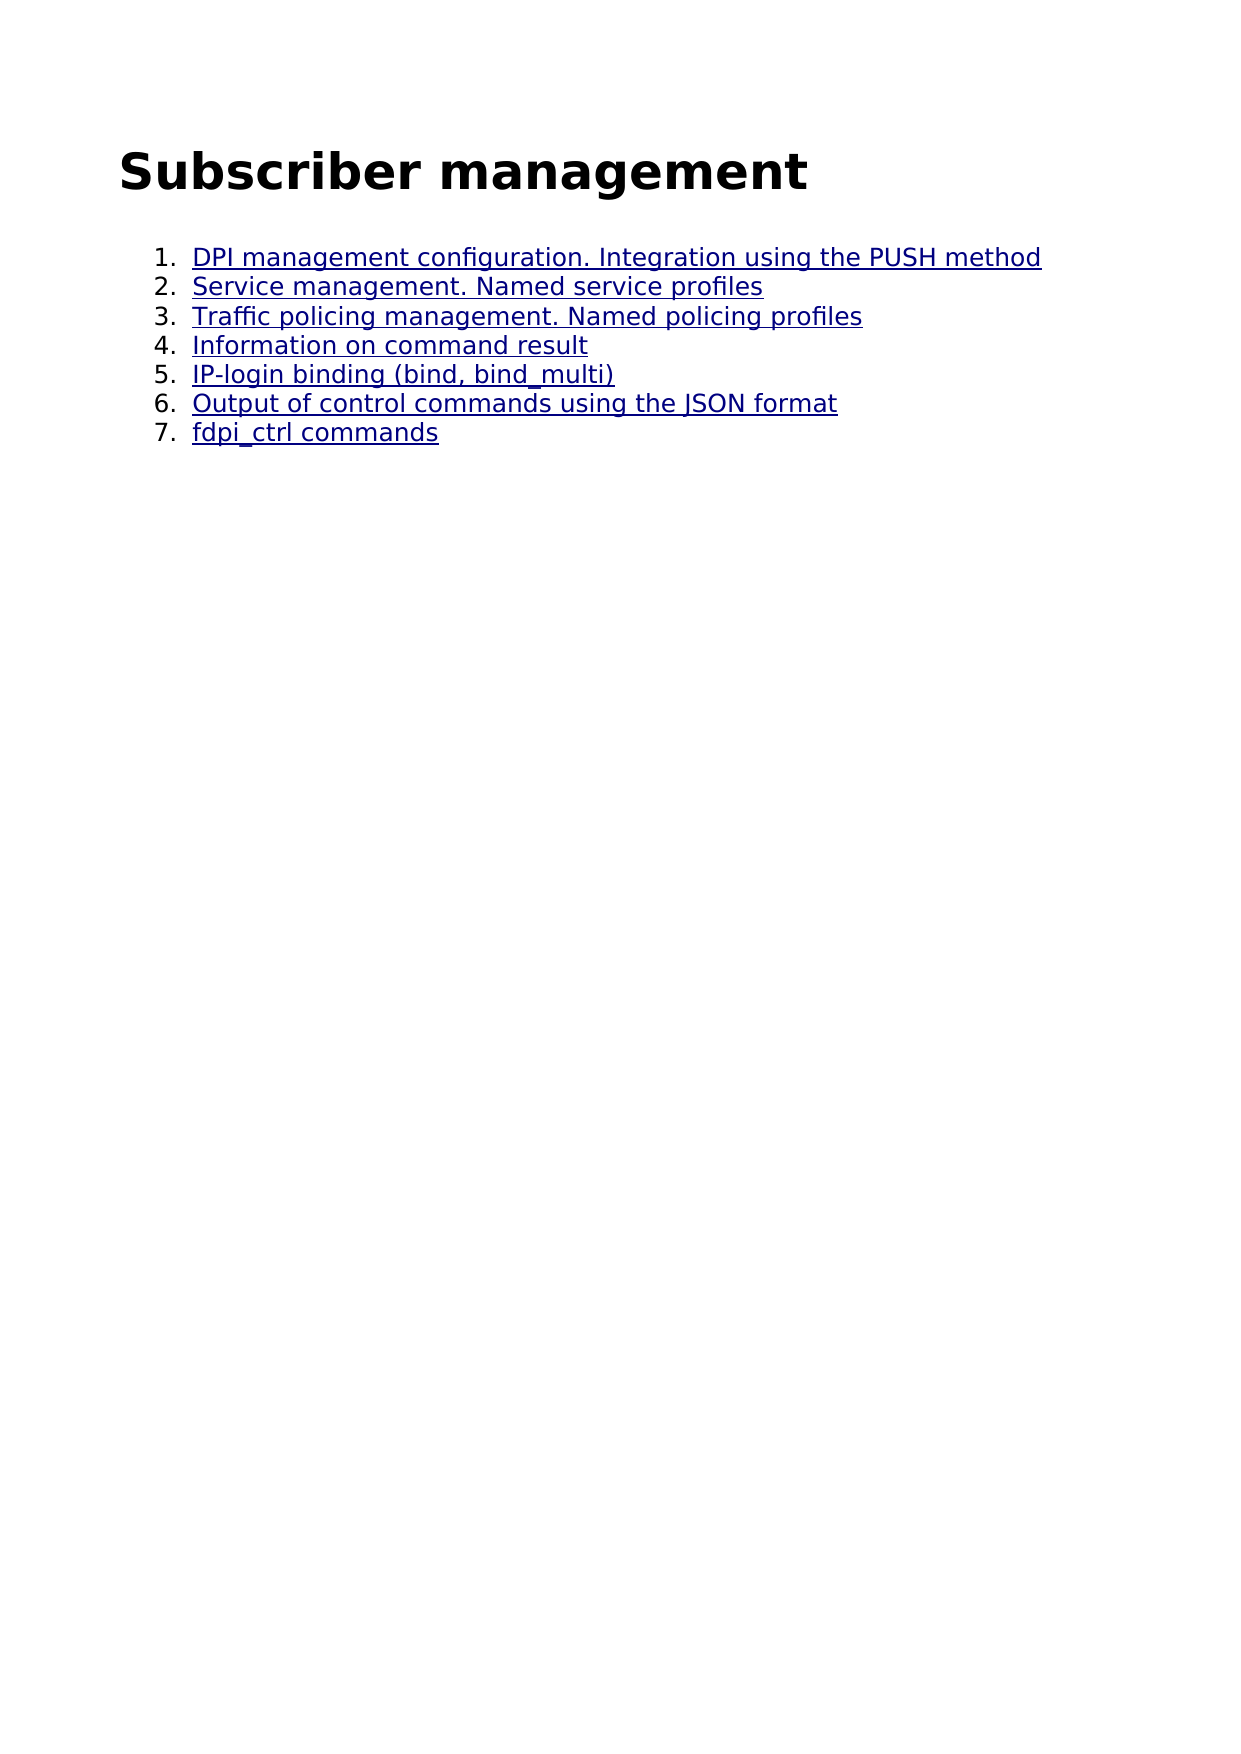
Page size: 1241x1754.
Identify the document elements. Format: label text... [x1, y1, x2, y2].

list IP-login binding (bind, bind_multi) [177, 360, 1122, 389]
list Traffic policing management. Named policing profiles [177, 302, 1122, 331]
list Information on command result [177, 331, 1122, 360]
list Service management. Named service profiles [177, 272, 1122, 302]
list Output of control commands using the JSON format [177, 389, 1122, 418]
list DPI management configuration. Integration using the PUSH method [177, 243, 1122, 272]
subtitle Subscriber management [118, 143, 1122, 201]
list fdpi_ctrl commands [177, 418, 1122, 447]
